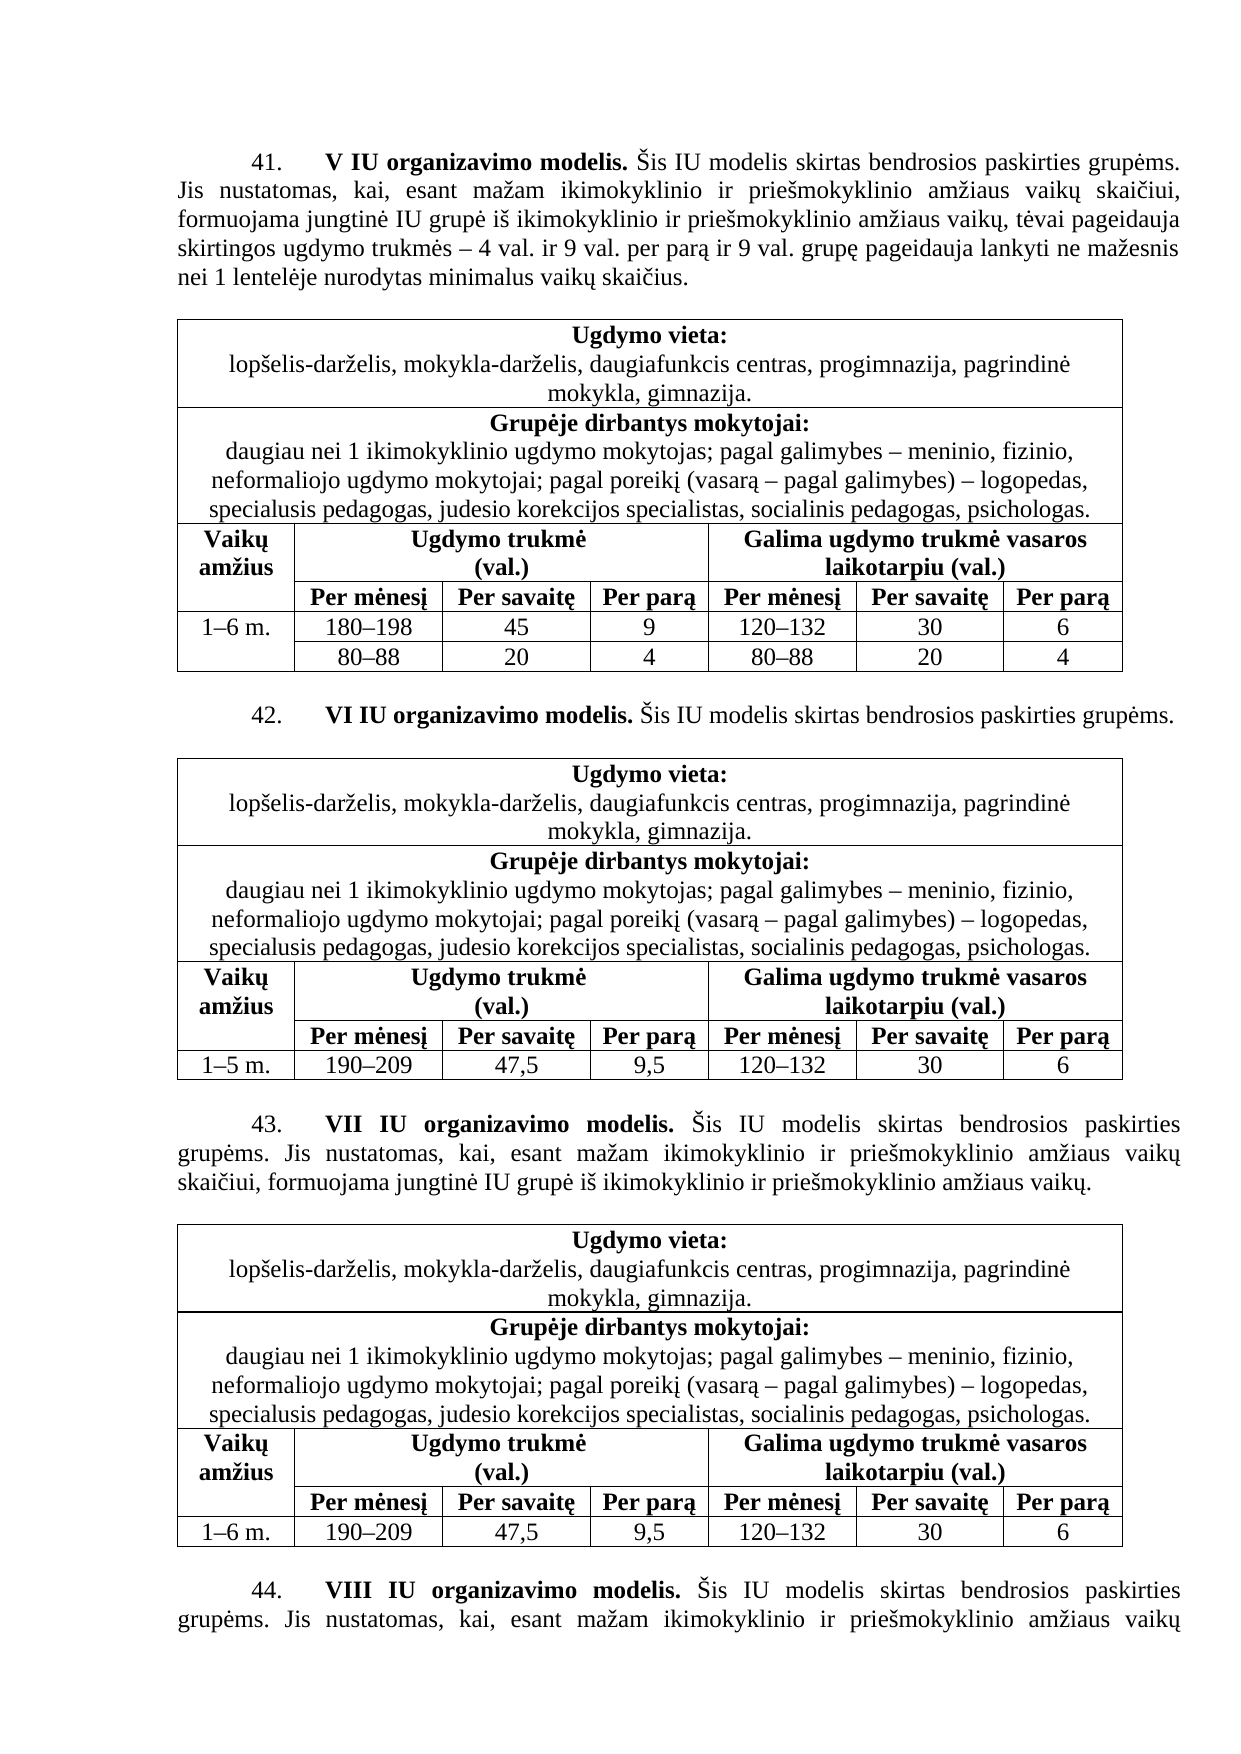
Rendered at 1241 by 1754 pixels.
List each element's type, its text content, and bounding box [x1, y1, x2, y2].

table_cell 20 [857, 642, 1003, 671]
table_cell Per parą [1004, 582, 1122, 611]
table_cell Ugdymo trukmė (val.) [295, 962, 708, 1020]
table_cell Per savaitę [857, 582, 1003, 611]
table_cell Ugdymo trukmė (val.) [295, 524, 708, 581]
table_cell Per parą [591, 1487, 708, 1516]
table_cell Per mėnesį [709, 582, 856, 611]
table_cell Per parą [591, 582, 708, 611]
table_cell Galima ugdymo trukmė vasaros laikotarpiu (val.) [709, 962, 1122, 1020]
table_cell 190–209 [295, 1051, 442, 1079]
table_cell 47,5 [443, 1051, 590, 1079]
table_header Ugdymo vieta: lopšelis-darželis, mokykla-darželis, daugiafunkcis centras, progimnazija, pagrindinė mokykla, gimnazija. [178, 759, 1122, 845]
table_cell 6 [1004, 612, 1122, 641]
table_cell 30 [857, 1051, 1003, 1079]
table_cell Grupėje dirbantys mokytojai: daugiau nei 1 ikimokyklinio ugdymo mokytojas; pagal galimybes – meninio, fizinio, neformaliojo ugdymo mokytojai; pagal poreikį (vasarą – pagal galimybes) – logopedas, specialusis pedagogas, judesio korekcijos specialistas, socialinis pedagogas, psichologas. [178, 846, 1122, 961]
table_cell Per savaitę [443, 582, 590, 611]
table_cell 80–88 [295, 642, 442, 671]
table_cell Per savaitę [857, 1021, 1003, 1049]
table_header Ugdymo vieta: lopšelis-darželis, mokykla-darželis, daugiafunkcis centras, progimnazija, pagrindinė mokykla, gimnazija. [178, 320, 1122, 407]
table_cell Ugdymo trukmė (val.) [295, 1429, 708, 1486]
table_cell 9,5 [591, 1051, 708, 1079]
table_cell 1–6 m. [178, 1517, 294, 1546]
table_cell Per mėnesį [709, 1487, 856, 1516]
table_cell Galima ugdymo trukmė vasaros laikotarpiu (val.) [709, 1429, 1122, 1486]
table_cell 190–209 [295, 1517, 442, 1546]
table_cell Vaikų amžius [178, 962, 294, 1049]
table_cell 4 [591, 642, 708, 671]
table_cell 6 [1004, 1051, 1122, 1079]
table_cell 20 [443, 642, 590, 671]
table_cell 30 [857, 612, 1003, 641]
table_cell 120–132 [709, 1517, 856, 1546]
table_cell 80–88 [709, 642, 856, 671]
table_cell Grupėje dirbantys mokytojai: daugiau nei 1 ikimokyklinio ugdymo mokytojas; pagal galimybes – meninio, fizinio, neformaliojo ugdymo mokytojai; pagal poreikį (vasarą – pagal galimybes) – logopedas, specialusis pedagogas, judesio korekcijos specialistas, socialinis pedagogas, psichologas. [178, 1313, 1122, 1427]
table_cell 9,5 [591, 1517, 708, 1546]
table_header Ugdymo vieta: lopšelis-darželis, mokykla-darželis, daugiafunkcis centras, progimnazija, pagrindinė mokykla, gimnazija. [178, 1225, 1122, 1311]
table_cell Per mėnesį [295, 1021, 442, 1049]
table_cell Per parą [1004, 1021, 1122, 1049]
table_cell Galima ugdymo trukmė vasaros laikotarpiu (val.) [709, 524, 1122, 581]
table_cell Vaikų amžius [178, 524, 294, 611]
table_cell 4 [1004, 642, 1122, 671]
table_cell Per mėnesį [295, 1487, 442, 1516]
table_cell Vaikų amžius [178, 1429, 294, 1516]
table_cell Per parą [1004, 1487, 1122, 1516]
table_cell Per mėnesį [295, 582, 442, 611]
list VIII IU organizavimo modelis. Šis IU modelis skirtas bendrosios paskirties grupėms. Jis nustatomas, kai, esant mažam ikimokyklinio ir priešmokyklinio amžiaus vaikų [177, 1575, 1181, 1633]
table_cell 120–132 [709, 612, 856, 641]
table_cell 45 [443, 612, 590, 641]
table_cell Per savaitę [443, 1487, 590, 1516]
table_cell Per savaitę [443, 1021, 590, 1049]
table_cell Per parą [591, 1021, 708, 1049]
table_cell Per mėnesį [709, 1021, 856, 1049]
list VI IU organizavimo modelis. Šis IU modelis skirtas bendrosios paskirties grupėms. [177, 700, 1181, 729]
list V IU organizavimo modelis. Šis IU modelis skirtas bendrosios paskirties grupėms. Jis nustatomas, kai, esant mažam ikimokyklinio ir priešmokyklinio amžiaus vaikų skaičiui, formuojama jungtinė IU grupė iš ikimokyklinio ir priešmokyklinio amžiaus vaikų, tėvai pageidauja skirtingos ugdymo trukmės – 4 val. ir 9 val. per parą ir 9 val. grupę pageidauja lankyti ne mažesnis nei 1 lentelėje nurodytas minimalus vaikų skaičius. [177, 147, 1181, 291]
list VII IU organizavimo modelis. Šis IU modelis skirtas bendrosios paskirties grupėms. Jis nustatomas, kai, esant mažam ikimokyklinio ir priešmokyklinio amžiaus vaikų skaičiui, formuojama jungtinė IU grupė iš ikimokyklinio ir priešmokyklinio amžiaus vaikų. [177, 1109, 1181, 1195]
table_cell 47,5 [443, 1517, 590, 1546]
table_cell 6 [1004, 1517, 1122, 1546]
table_cell 120–132 [709, 1051, 856, 1079]
table_cell 1–5 m. [178, 1051, 294, 1079]
table_cell Per savaitę [857, 1487, 1003, 1516]
table_cell 9 [591, 612, 708, 641]
table_cell Grupėje dirbantys mokytojai: daugiau nei 1 ikimokyklinio ugdymo mokytojas; pagal galimybes – meninio, fizinio, neformaliojo ugdymo mokytojai; pagal poreikį (vasarą – pagal galimybes) – logopedas, specialusis pedagogas, judesio korekcijos specialistas, socialinis pedagogas, psichologas. [178, 408, 1122, 523]
table_cell 1–6 m. [178, 612, 294, 671]
table_cell 180–198 [295, 612, 442, 641]
table_cell 30 [857, 1517, 1003, 1546]
